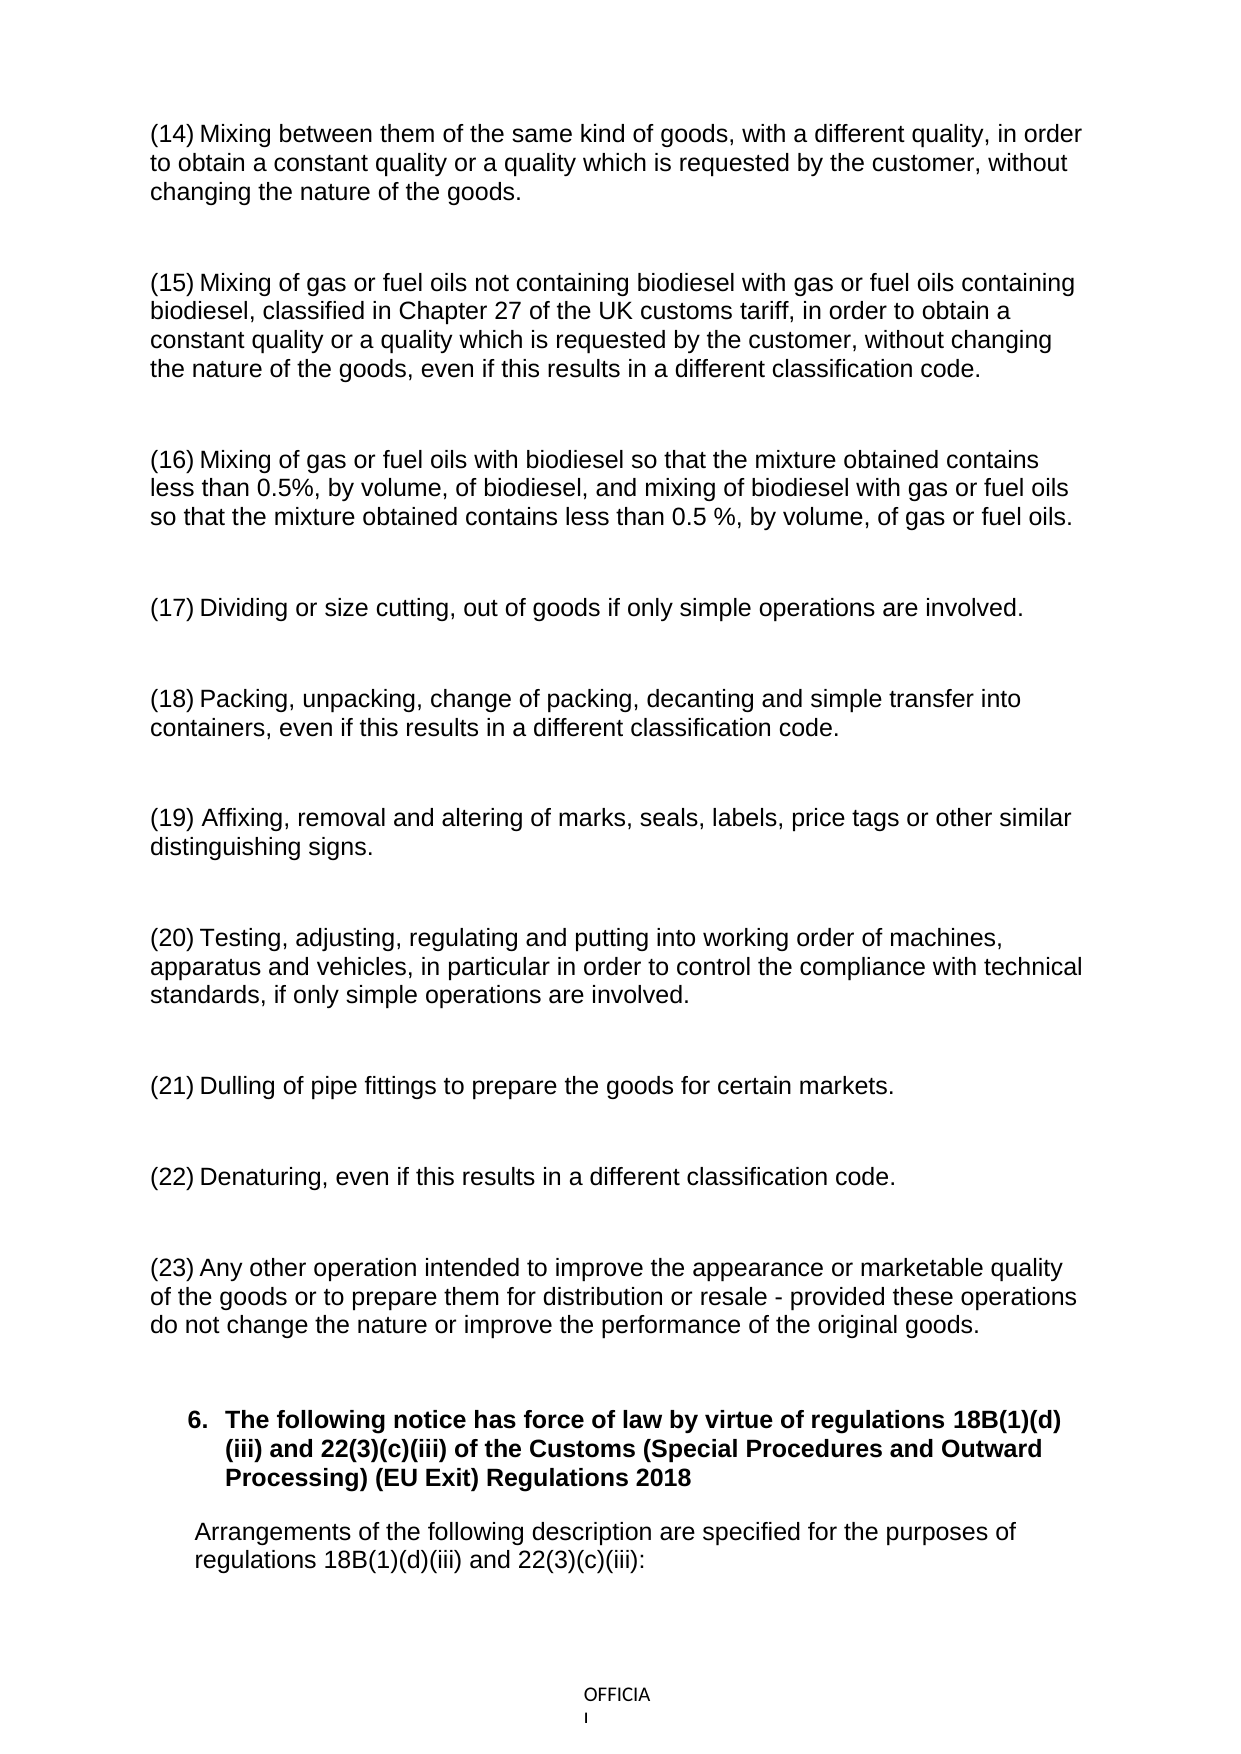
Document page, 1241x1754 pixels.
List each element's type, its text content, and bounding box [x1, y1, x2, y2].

text (17) Dividing or size cutting, out of goods if only simple operations are involved. [150, 593, 1090, 622]
text (18) Packing, unpacking, change of packing, decanting and simple transfer into containers, even if this results in a different classification code. [150, 684, 1090, 741]
subtitle The following notice has force of law by virtue of regulations 18B(1)(d)(iii) and 22(3)(c)(iii) of the Customs (Special Procedures and Outward Processing) (EU Exit) Regulations 2018 [187, 1405, 1090, 1492]
text (21) Dulling of pipe fittings to prepare the goods for certain markets. [150, 1071, 1090, 1100]
text (22) Denaturing, even if this results in a different classification code. [150, 1162, 1090, 1191]
text (14) Mixing between them of the same kind of goods, with a different quality, in order to obtain a constant quality or a quality which is requested by the customer, without changing the nature of the goods. [150, 119, 1090, 205]
list Arrangements of the following description are specified for the purposes of regulations 18B(1)(d)(iii) and 22(3)(c)(iii): [194, 1517, 1090, 1574]
text (23) Any other operation intended to improve the appearance or marketable quality of the goods or to prepare them for distribution or resale - provided these operations do not change the nature or improve the performance of the original goods. [150, 1253, 1090, 1339]
text (19) Affixing, removal and altering of marks, seals, labels, price tags or other similar distinguishing signs. [150, 803, 1090, 861]
text (15) Mixing of gas or fuel oils not containing biodiesel with gas or fuel oils containing biodiesel, classified in Chapter 27 of the UK customs tariff, in order to obtain a constant quality or a quality which is requested by the customer, without changing the nature of the goods, even if this results in a different classification code. [150, 267, 1090, 382]
text (16) Mixing of gas or fuel oils with biodiesel so that the mixture obtained contains less than 0.5%, by volume, of biodiesel, and mixing of biodiesel with gas or fuel oils so that the mixture obtained contains less than 0.5 %, by volume, of gas or fuel oils. [150, 444, 1090, 531]
text (20) Testing, adjusting, regulating and putting into working order of machines, apparatus and vehicles, in particular in order to control the compliance with technical standards, if only simple operations are involved. [150, 923, 1090, 1009]
